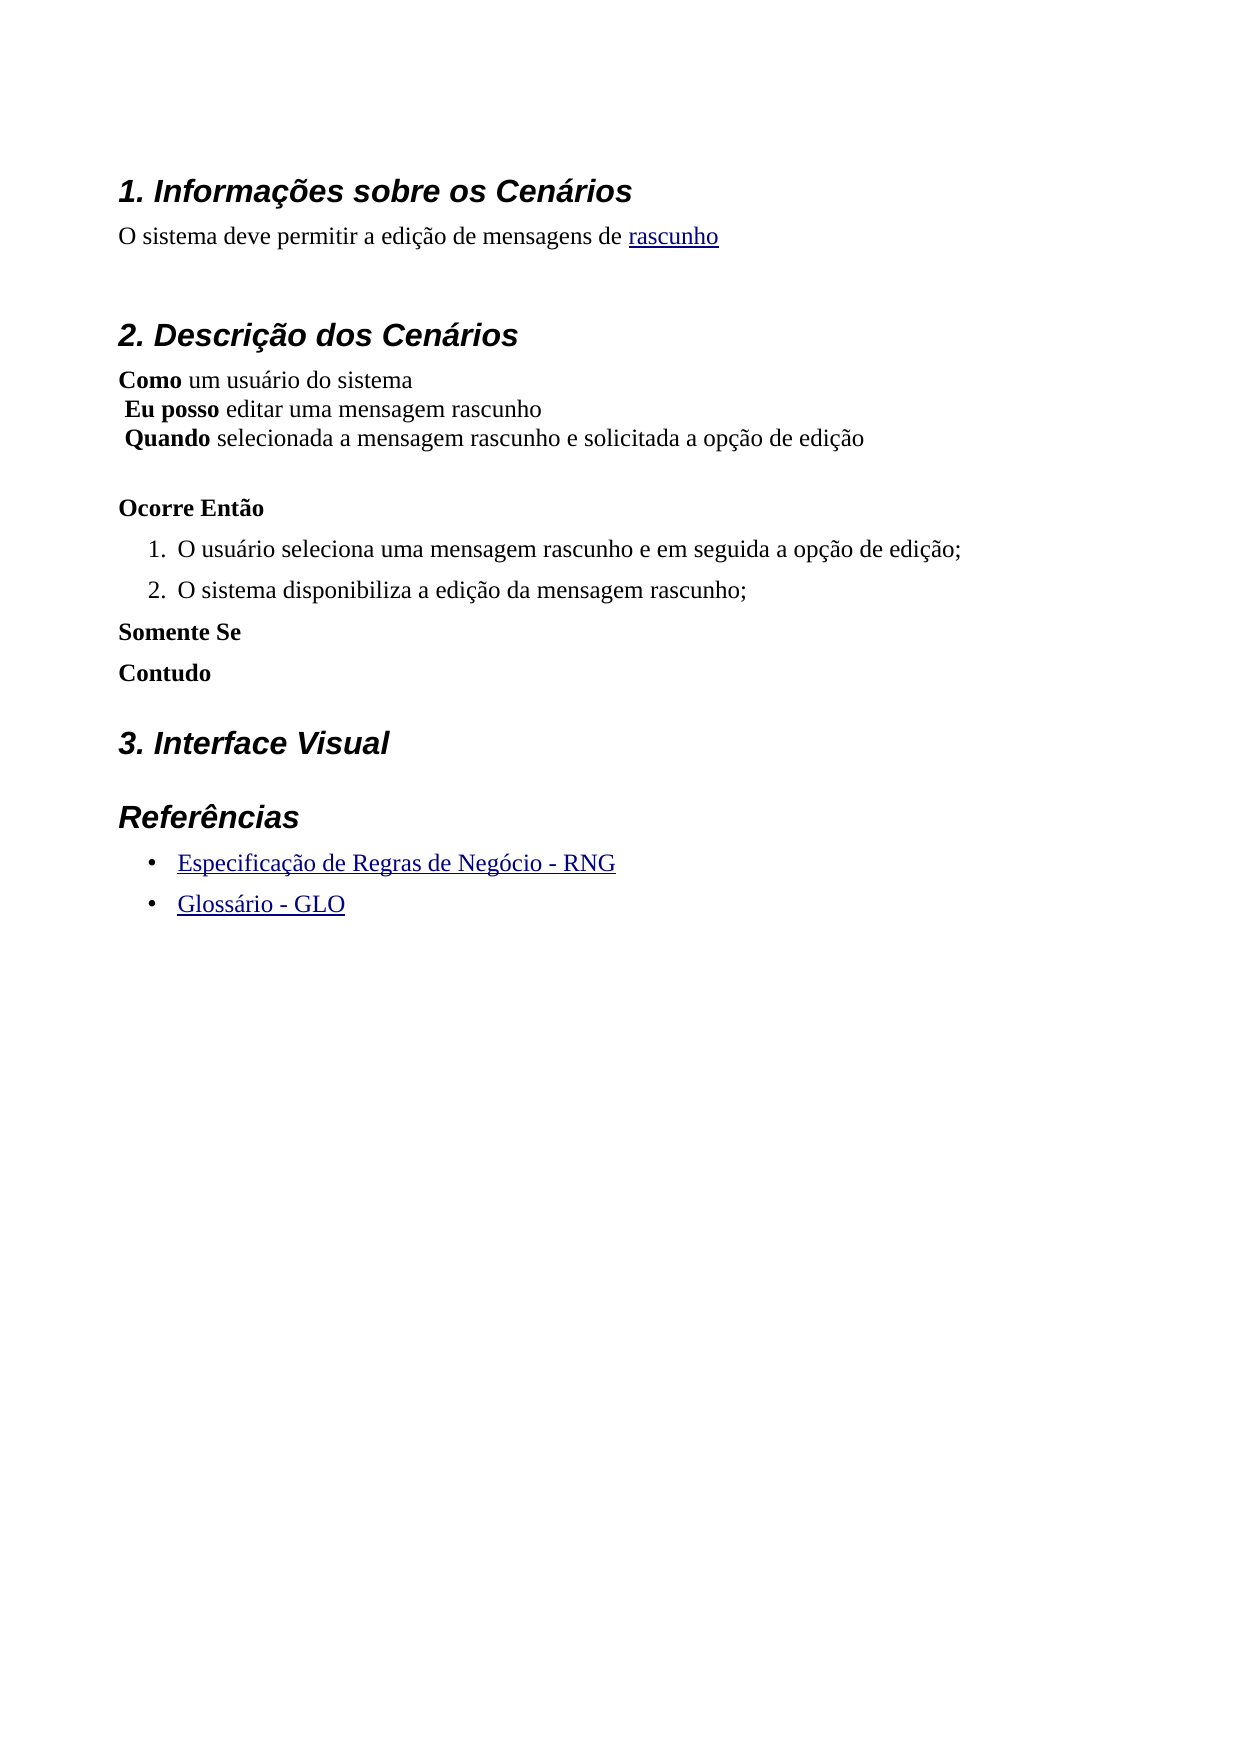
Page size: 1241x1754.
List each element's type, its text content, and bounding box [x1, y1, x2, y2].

subtitle 3. Interface Visual [118, 724, 1122, 761]
text Somente Se [118, 617, 1122, 646]
list Especificação de Regras de Negócio - RNG [148, 848, 1122, 877]
text Ocorre Então [118, 493, 1122, 522]
subtitle 2. Descrição dos Cenários [118, 316, 1122, 353]
subtitle Referências [118, 799, 1122, 836]
subtitle 1. Informações sobre os Cenários [118, 172, 1122, 209]
list O usuário seleciona uma mensagem rascunho e em seguida a opção de edição; [148, 534, 1122, 563]
text O sistema deve permitir a edição de mensagens de rascunho [118, 221, 1122, 279]
list Glossário - GLO [148, 889, 1122, 918]
text Como um usuário do sistema Eu posso editar uma mensagem rascunho Quando selecionada a mensagem rascunho e solicitada a opção de edição [118, 366, 1122, 481]
text Contudo [118, 658, 1122, 687]
list O sistema disponibiliza a edição da mensagem rascunho; [148, 576, 1122, 604]
